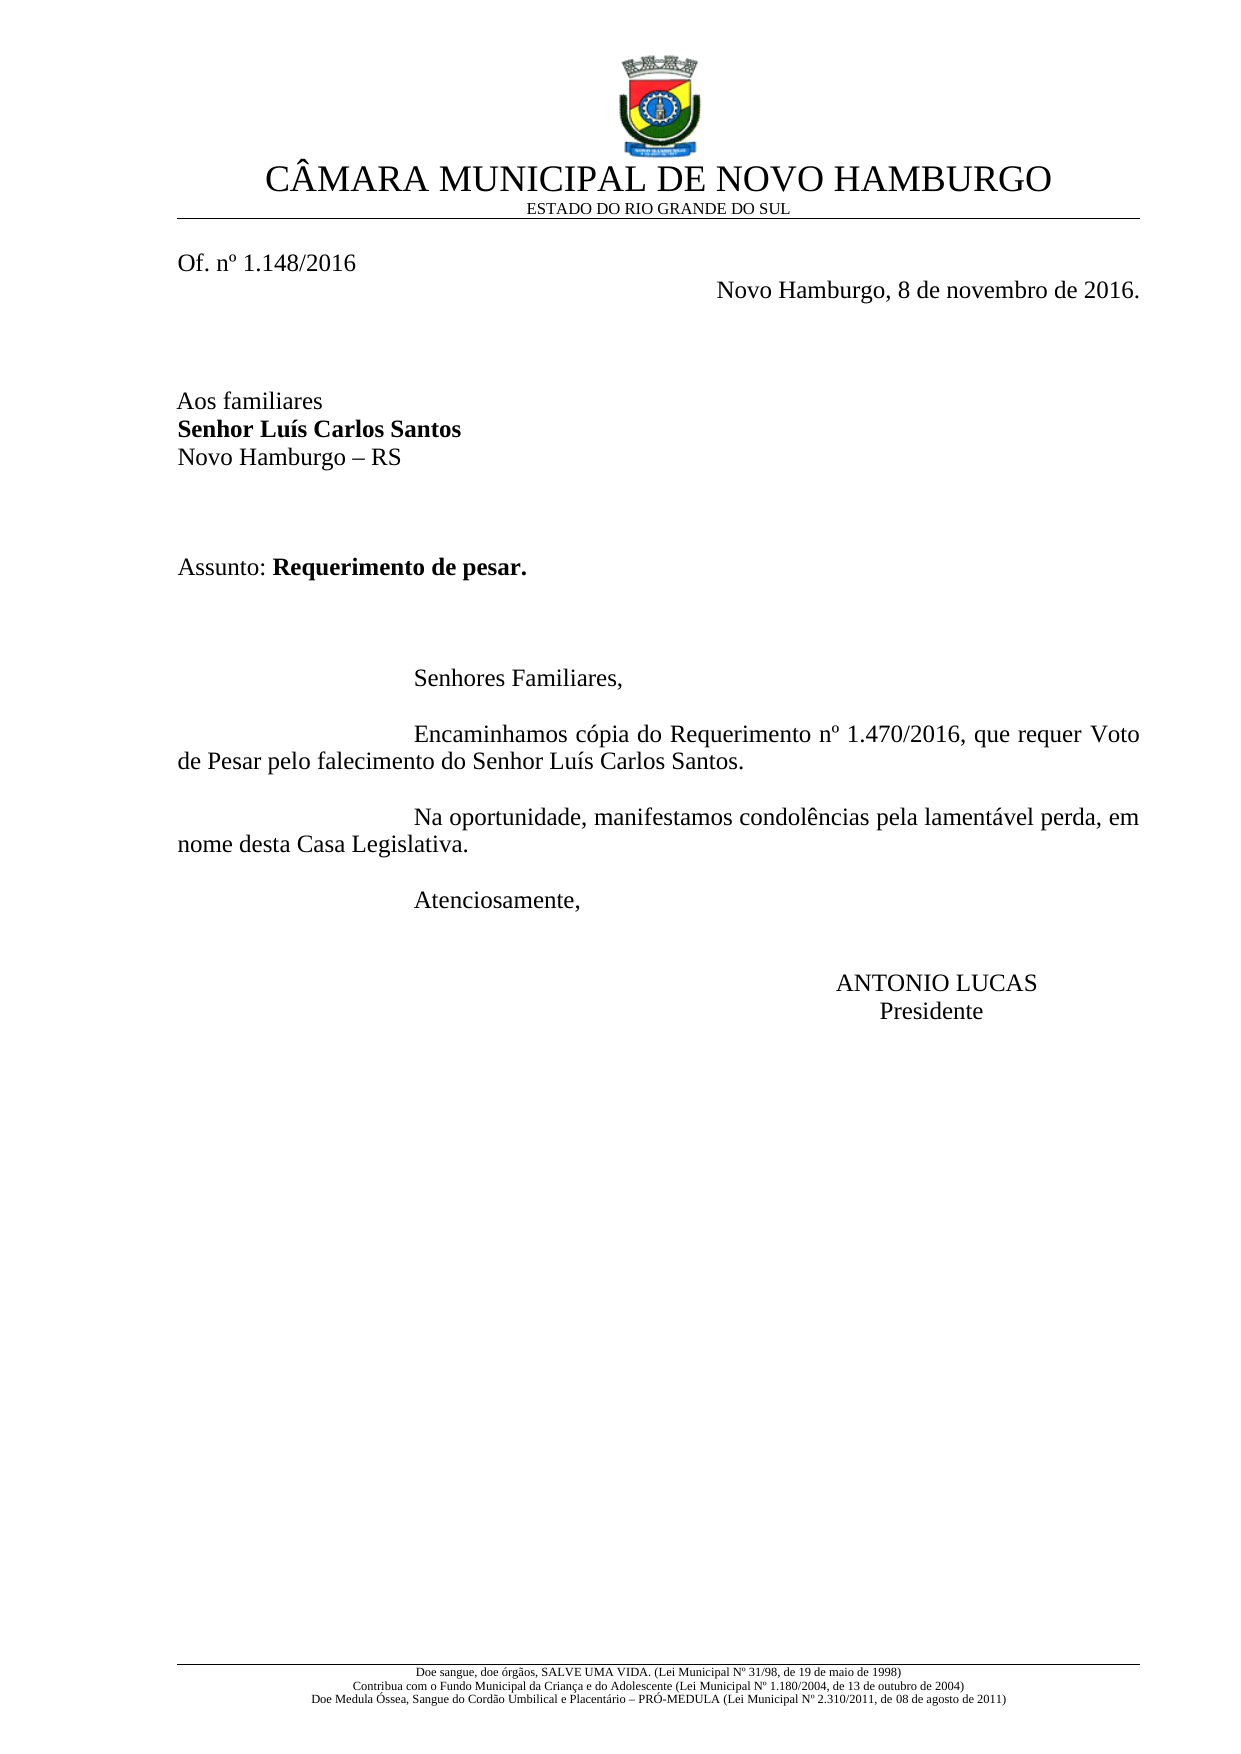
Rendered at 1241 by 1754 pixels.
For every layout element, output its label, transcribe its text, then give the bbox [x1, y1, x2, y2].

text ANTONIO LUCAS [179, 969, 1140, 997]
text Senhor Luís Carlos Santos [177, 415, 1140, 443]
text Aos familiares [176, 387, 1140, 415]
text Of. nº 1.148/2016 [177, 249, 1140, 276]
text Novo Hamburgo, 8 de novembro de 2016. [177, 276, 1140, 304]
picture [612, 47, 705, 163]
text Presidente [179, 997, 1140, 1024]
text Novo Hamburgo – RS [177, 443, 1140, 470]
text Encaminhamos cópia do Requerimento nº 1.470/2016, que requer Voto de Pesar pelo falecimento do Senhor Luís Carlos Santos. [177, 720, 1140, 775]
text Senhores Familiares, [177, 664, 1140, 692]
text Na oportunidade, manifestamos condolências pela lamentável perda, em nome desta Casa Legislativa. [177, 803, 1140, 858]
text Atenciosamente, [177, 886, 1140, 914]
text Assunto: Requerimento de pesar. [177, 553, 1140, 581]
